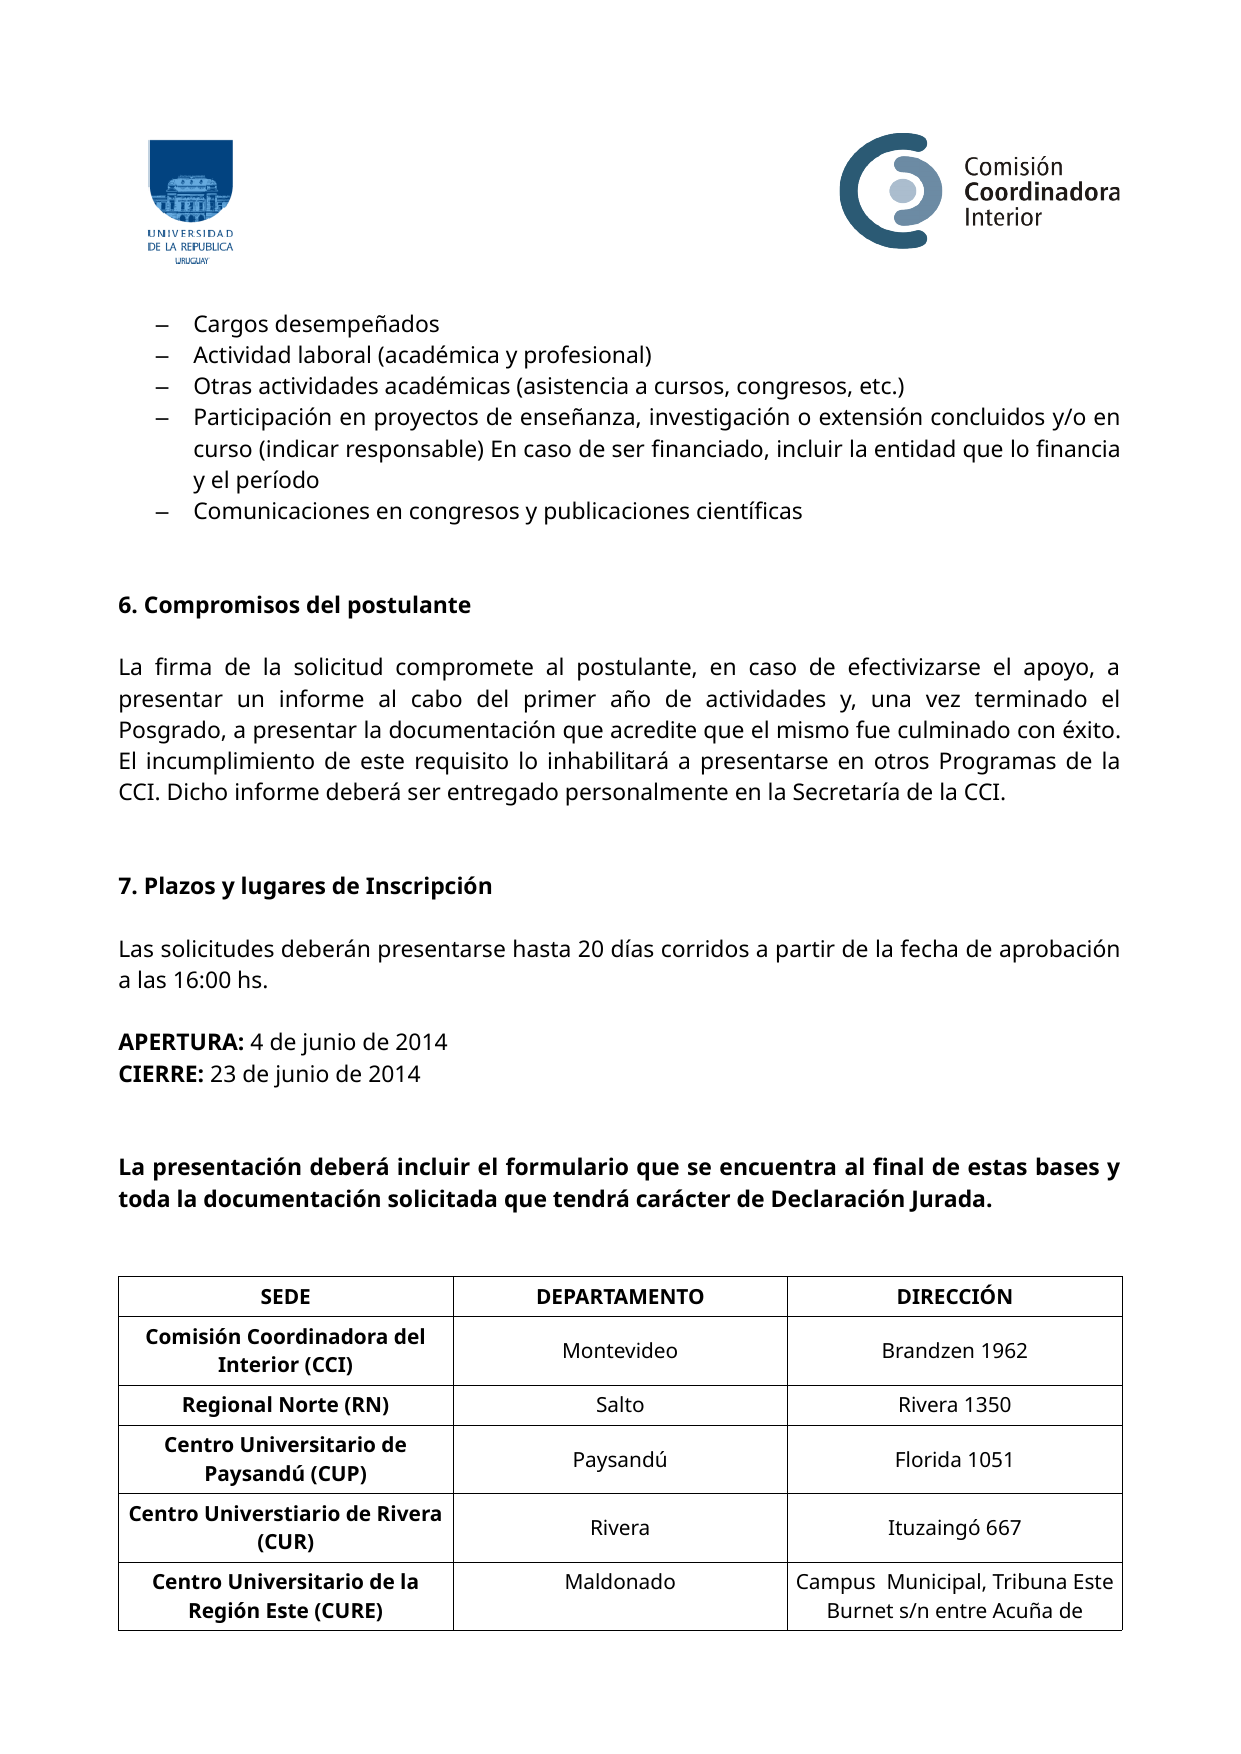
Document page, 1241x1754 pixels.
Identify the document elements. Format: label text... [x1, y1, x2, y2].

table_cell Rivera [454, 1494, 787, 1562]
list Comunicaciones en congresos y publicaciones científicas [156, 495, 1122, 526]
text CIERRE: 23 de junio de 2014 [118, 1058, 1122, 1089]
text 7. Plazos y lugares de Inscripción [118, 870, 1122, 901]
table_cell Maldonado [454, 1563, 787, 1630]
table_cell Rivera 1350 [788, 1386, 1122, 1425]
table_cell Campus Municipal, Tribuna Este Burnet s/n entre Acuña de [788, 1563, 1122, 1630]
text La firma de la solicitud compromete al postulante, en caso de efectivizarse el apoyo, a presentar un informe al cabo del primer año de actividades y, una vez terminado el Posgrado, a presentar la documentación que acredite que el mismo fue culminado con éxito. El incumplimiento de este requisito lo inhabilitará a presentarse en otros Programas de la CCI. Dicho informe deberá ser entregado personalmente en la Secretaría de la CCI. [118, 651, 1122, 808]
table_header DIRECCIÓN [788, 1277, 1122, 1316]
text 6. Compromisos del postulante [118, 589, 1122, 620]
list Cargos desempeñados [156, 308, 1122, 339]
table_cell Regional Norte (RN) [119, 1386, 453, 1425]
table_cell Centro Universitario de la Región Este (CURE) [119, 1563, 453, 1630]
table_cell Montevideo [454, 1317, 787, 1385]
table_cell Florida 1051 [788, 1426, 1122, 1493]
text La presentación deberá incluir el formulario que se encuentra al final de estas bases y toda la documentación solicitada que tendrá carácter de Declaración Jurada. [118, 1151, 1122, 1214]
table_cell Paysandú [454, 1426, 787, 1493]
table_cell Centro Universtiario de Rivera (CUR) [119, 1494, 453, 1562]
table_header SEDE [119, 1277, 453, 1316]
table_cell Salto [454, 1386, 787, 1425]
table_header DEPARTAMENTO [454, 1277, 787, 1316]
table_cell Ituzaingó 667 [788, 1494, 1122, 1562]
list Participación en proyectos de enseñanza, investigación o extensión concluidos y/o en curso (indicar responsable) En caso de ser financiado, incluir la entidad que lo financia y el período [156, 401, 1122, 495]
table_cell Centro Universitario de Paysandú (CUP) [119, 1426, 453, 1493]
table_cell Comisión Coordinadora del Interior (CCI) [119, 1317, 453, 1385]
list Otras actividades académicas (asistencia a cursos, congresos, etc.) [156, 370, 1122, 401]
list Actividad laboral (académica y profesional) [156, 339, 1122, 370]
table_cell Brandzen 1962 [788, 1317, 1122, 1385]
text Las solicitudes deberán presentarse hasta 20 días corridos a partir de la fecha de aprobación a las 16:00 hs. [118, 933, 1122, 995]
text APERTURA: 4 de junio de 2014 [118, 1026, 1122, 1058]
